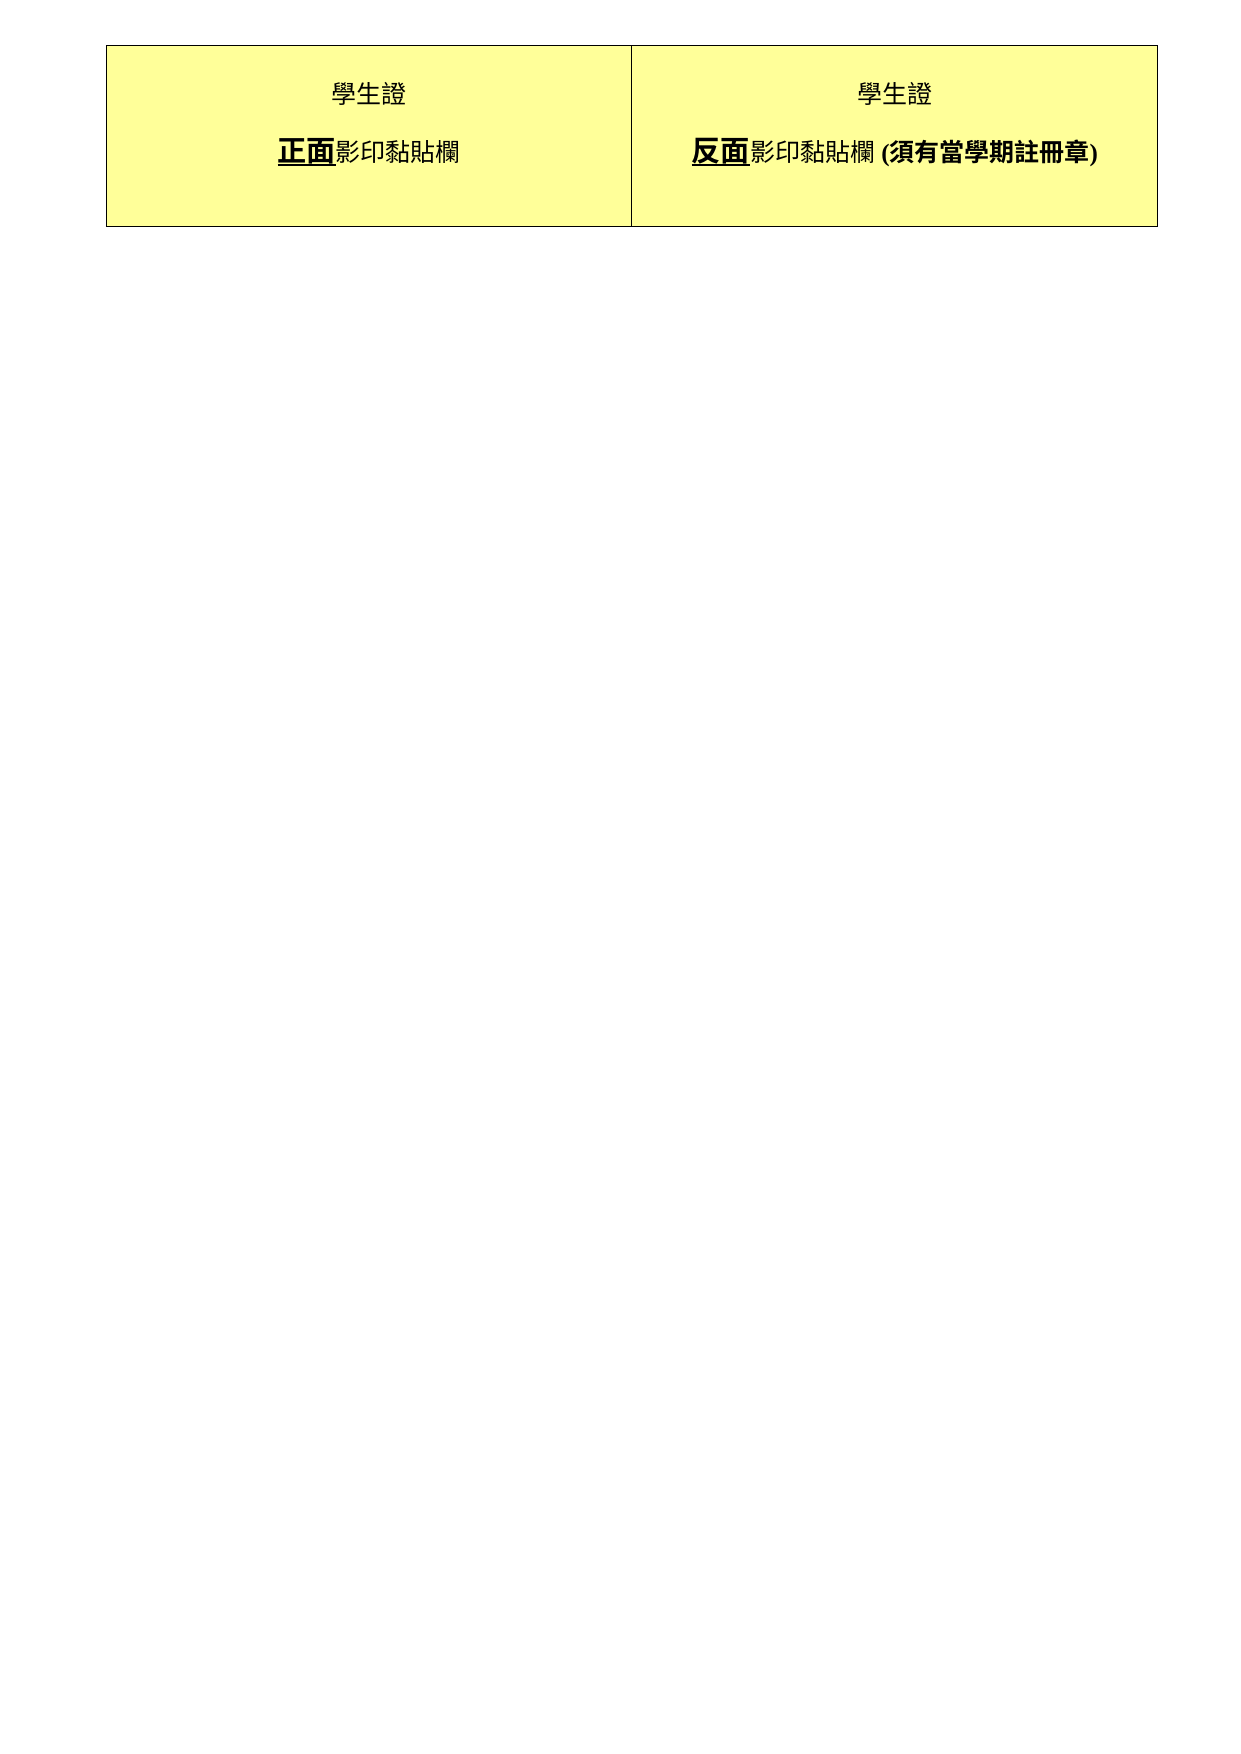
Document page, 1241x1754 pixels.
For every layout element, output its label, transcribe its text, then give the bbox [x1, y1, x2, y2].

table_cell 學生證 正面影印黏貼欄 [107, 46, 631, 226]
table_cell 學生證 反面影印黏貼欄 (須有當學期註冊章) [632, 46, 1157, 226]
